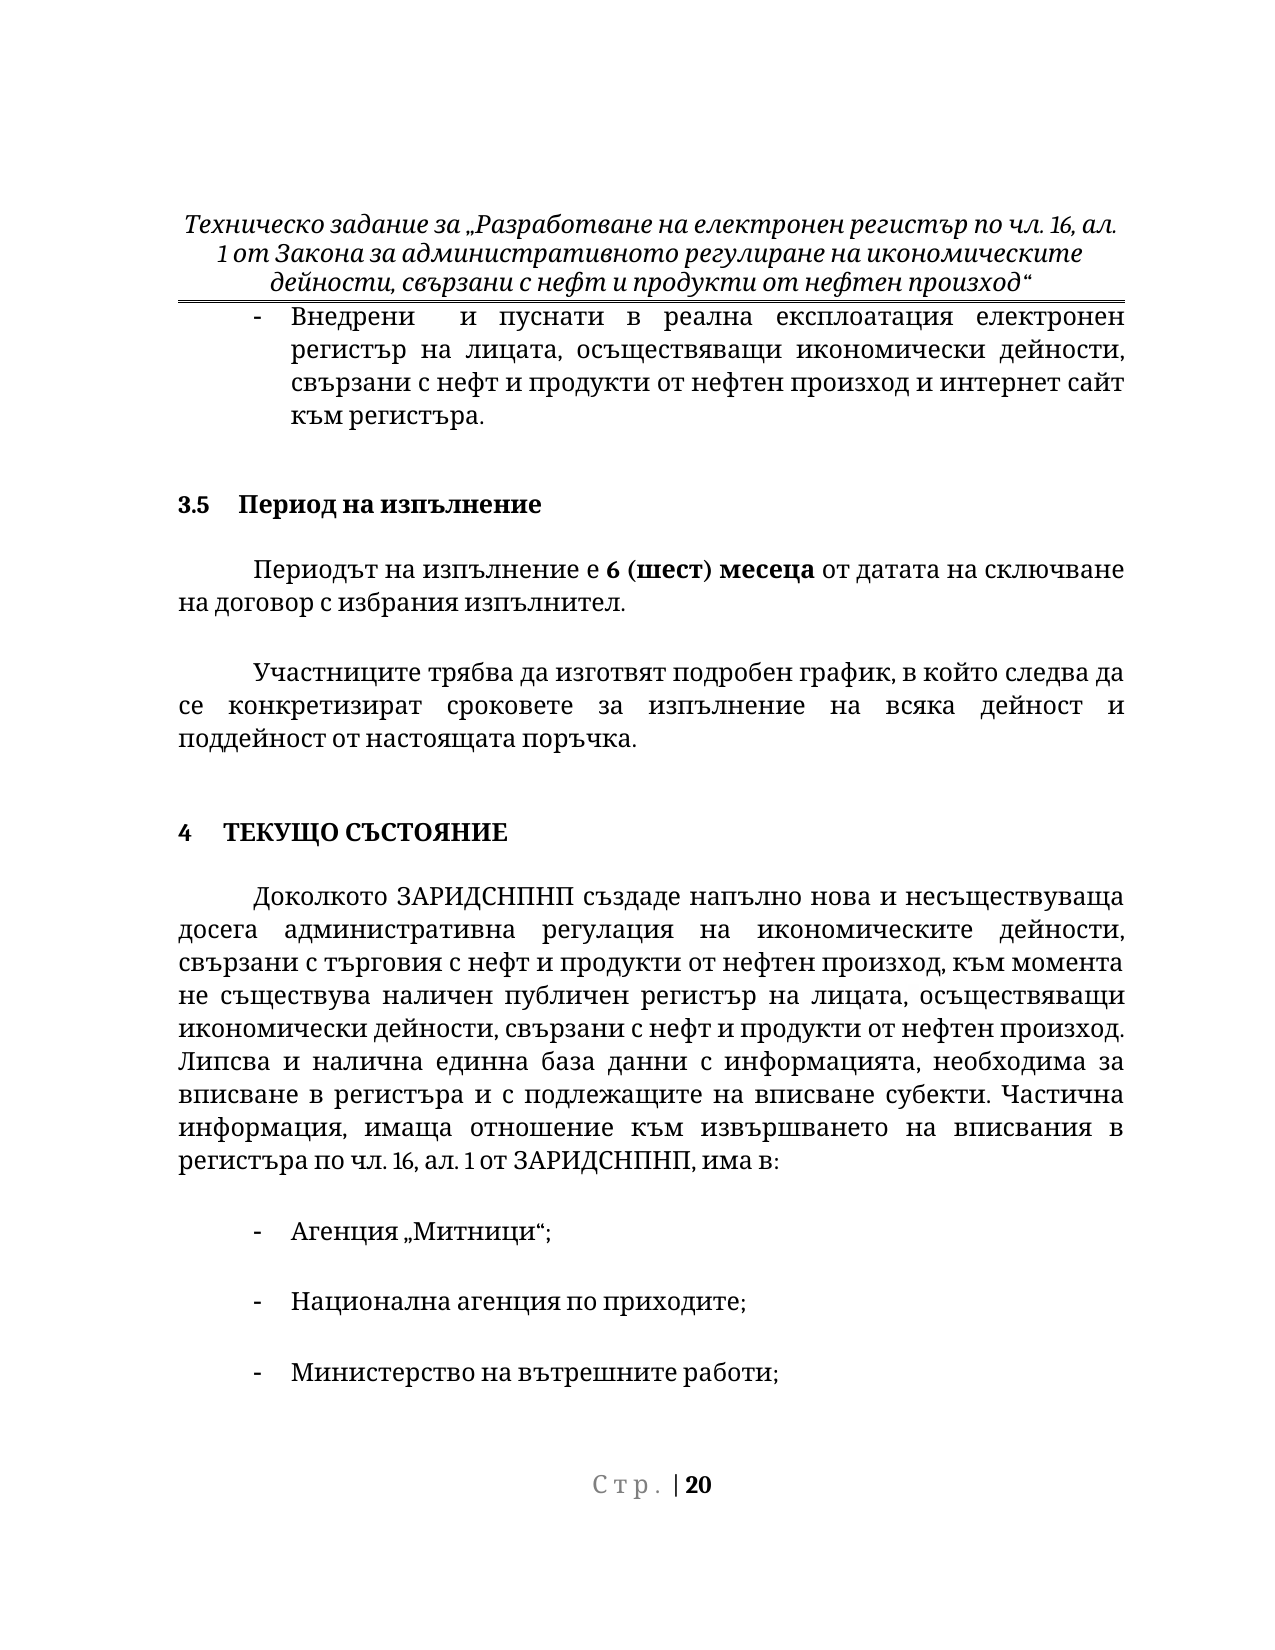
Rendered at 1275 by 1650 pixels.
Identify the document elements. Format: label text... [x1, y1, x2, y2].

list Национална агенция по приходите; [253, 1288, 1125, 1317]
text Доколкото ЗАРИДСНПНП създаде напълно нова и несъществуваща досега административна регулация на икономическите дейности, свързани с търговия с нефт и продукти от нефтен произход, към момента не съществува наличен публичен регистър на лицата, осъществяващи икономически дейности, свързани с нефт и продукти от нефтен произход. Липсва и налична единна база данни с информацията, необходима за вписване в регистъра и с подлежащите на вписване субекти. Частична информация, имаща отношение към извършването на вписвания в регистъра по чл. 16, ал. 1 от ЗАРИДСНПНП, има в: [178, 883, 1125, 1176]
text Участниците трябва да изготвят подробен график, в който следва да се конкретизират сроковете за изпълнение на всяка дейност и поддейност от настоящата поръчка. [178, 659, 1125, 754]
text Периодът на изпълнение е 6 (шест) месеца от датата на сключване на договор с избрания изпълнител. [178, 556, 1125, 617]
list Внедрени и пуснати в реална експлоатация електронен регистър на лицата, осъществяващи икономически дейности, свързани с нефт и продукти от нефтен произход и интернет сайт към регистъра. [253, 303, 1125, 431]
subtitle ТЕКУЩО СЪСТОЯНИЕ [178, 818, 1125, 847]
subtitle Период на изпълнение [178, 491, 1125, 520]
list Агенция „Митници“; [253, 1217, 1125, 1246]
list Министерство на вътрешните работи; [253, 1358, 1125, 1387]
